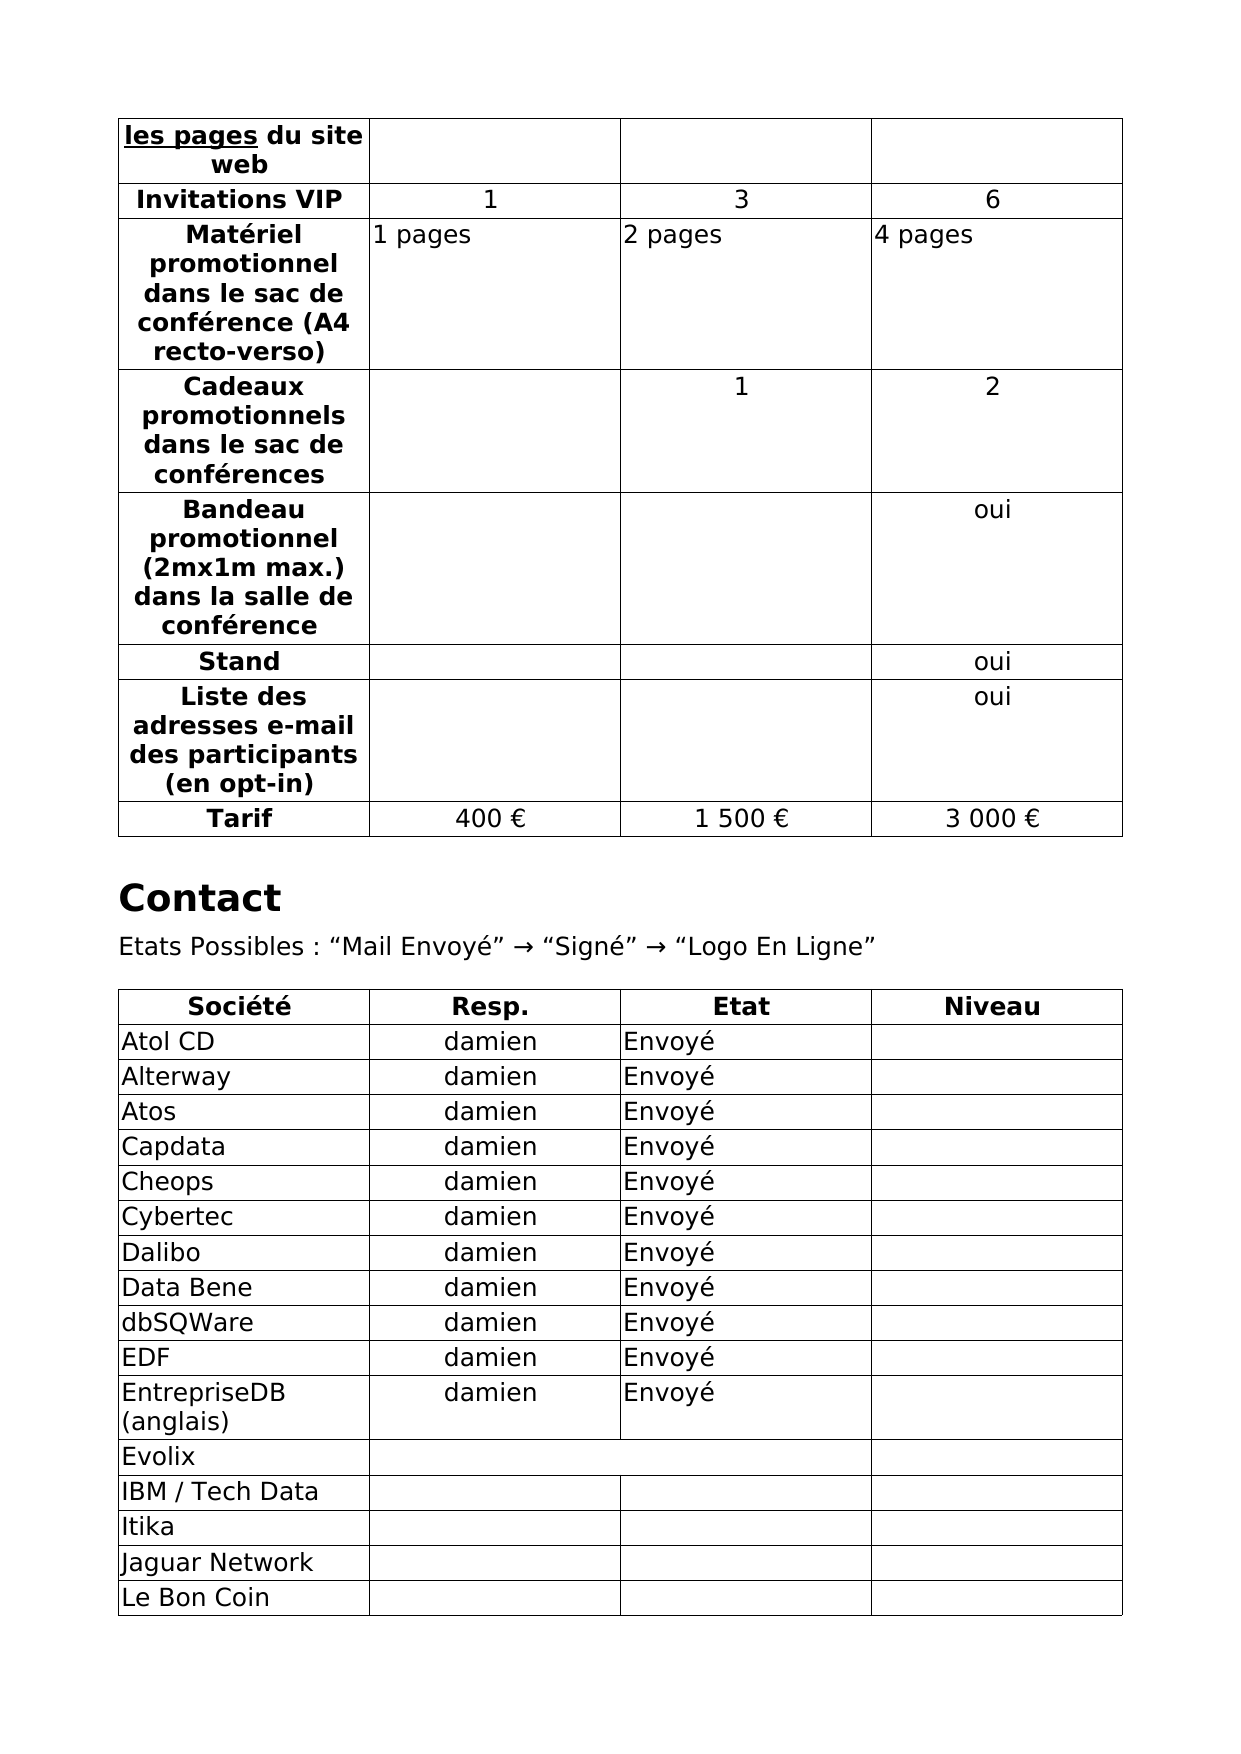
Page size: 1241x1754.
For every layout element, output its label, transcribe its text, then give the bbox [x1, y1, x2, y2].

table_cell Liste des adresses e-mail des participants (en opt-in) [119, 680, 369, 801]
table_cell [872, 1236, 1122, 1270]
table_cell [872, 1476, 1122, 1509]
table_cell [370, 1511, 620, 1545]
table_cell [370, 645, 620, 679]
table_header Niveau [872, 990, 1122, 1024]
table_cell [621, 119, 871, 182]
table_cell Atol CD [119, 1025, 369, 1059]
table_cell oui [872, 645, 1122, 679]
text Etats Possibles : “Mail Envoyé” → “Signé” → “Logo En Ligne” [118, 932, 1122, 962]
table_cell [370, 1440, 871, 1474]
table_cell [872, 1341, 1122, 1375]
table_cell Dalibo [119, 1236, 369, 1270]
table_cell [872, 1025, 1122, 1059]
table_cell 4 pages [872, 219, 1122, 369]
table_cell [621, 1581, 871, 1615]
table_cell [872, 1271, 1122, 1305]
table_cell Cybertec [119, 1201, 369, 1235]
table_cell EDF [119, 1341, 369, 1375]
table_cell Matériel promotionnel dans le sac de conférence (A4 recto-verso) [119, 219, 369, 369]
table_cell 1 [370, 184, 620, 217]
table_cell Envoyé [621, 1376, 871, 1439]
table_cell Tarif [119, 802, 369, 836]
table_cell Jaguar Network [119, 1546, 369, 1580]
table_cell Atos [119, 1095, 369, 1129]
table_cell Envoyé [621, 1306, 871, 1340]
table_cell 3 000 € [872, 802, 1122, 836]
table_cell 2 [872, 370, 1122, 492]
table_cell [872, 1376, 1122, 1439]
table_cell [872, 1440, 1122, 1474]
table_cell Envoyé [621, 1060, 871, 1094]
table_cell Stand [119, 645, 369, 679]
table_cell damien [370, 1236, 620, 1270]
table_cell [370, 680, 620, 801]
table_cell oui [872, 493, 1122, 644]
table_cell [872, 1130, 1122, 1164]
table_cell IBM / Tech Data [119, 1476, 369, 1509]
table_cell Envoyé [621, 1130, 871, 1164]
table_cell Bandeau promotionnel (2mx1m max.) dans la salle de conférence [119, 493, 369, 644]
table_cell [872, 1166, 1122, 1199]
table_cell damien [370, 1166, 620, 1199]
table_cell [872, 1581, 1122, 1615]
table_cell damien [370, 1341, 620, 1375]
table_cell oui [872, 680, 1122, 801]
table_cell damien [370, 1306, 620, 1340]
table_cell Envoyé [621, 1166, 871, 1199]
table_cell dbSQWare [119, 1306, 369, 1340]
table_cell [872, 1546, 1122, 1580]
table_cell Envoyé [621, 1236, 871, 1270]
table_cell [370, 493, 620, 644]
table_cell [370, 370, 620, 492]
table_cell [872, 1511, 1122, 1545]
table_cell Envoyé [621, 1201, 871, 1235]
table_cell [872, 1095, 1122, 1129]
table_cell [370, 1546, 620, 1580]
table_cell [370, 119, 620, 182]
table_cell Alterway [119, 1060, 369, 1094]
subtitle Contact [118, 876, 1122, 920]
table_cell [621, 1476, 871, 1509]
table_cell damien [370, 1201, 620, 1235]
table_cell 400 € [370, 802, 620, 836]
table_cell 1 500 € [621, 802, 871, 836]
table_cell damien [370, 1095, 620, 1129]
table_cell damien [370, 1060, 620, 1094]
table_cell 3 [621, 184, 871, 217]
table_cell 6 [872, 184, 1122, 217]
table_cell 1 [621, 370, 871, 492]
table_cell Envoyé [621, 1025, 871, 1059]
table_cell [370, 1581, 620, 1615]
table_cell [872, 119, 1122, 182]
table_cell Invitations VIP [119, 184, 369, 217]
table_cell les pages du site web [119, 119, 369, 182]
table_cell Le Bon Coin [119, 1581, 369, 1615]
table_cell Capdata [119, 1130, 369, 1164]
table_cell [621, 1511, 871, 1545]
table_cell Evolix [119, 1440, 369, 1474]
table_cell [621, 493, 871, 644]
table_cell [872, 1201, 1122, 1235]
table_cell EntrepriseDB (anglais) [119, 1376, 369, 1439]
table_cell [872, 1060, 1122, 1094]
table_cell Cadeaux promotionnels dans le sac de conférences [119, 370, 369, 492]
table_cell 1 pages [370, 219, 620, 369]
table_cell Envoyé [621, 1271, 871, 1305]
table_header Etat [621, 990, 871, 1024]
table_cell damien [370, 1025, 620, 1059]
table_header Resp. [370, 990, 620, 1024]
table_cell Cheops [119, 1166, 369, 1199]
table_cell [872, 1306, 1122, 1340]
table_cell [621, 645, 871, 679]
table_cell damien [370, 1271, 620, 1305]
table_cell Envoyé [621, 1095, 871, 1129]
table_cell damien [370, 1130, 620, 1164]
table_cell Envoyé [621, 1341, 871, 1375]
table_cell [621, 1546, 871, 1580]
table_header Société [119, 990, 369, 1024]
table_cell [621, 680, 871, 801]
table_cell 2 pages [621, 219, 871, 369]
table_cell Itika [119, 1511, 369, 1545]
table_cell damien [370, 1376, 620, 1439]
table_cell [370, 1476, 620, 1509]
table_cell Data Bene [119, 1271, 369, 1305]
